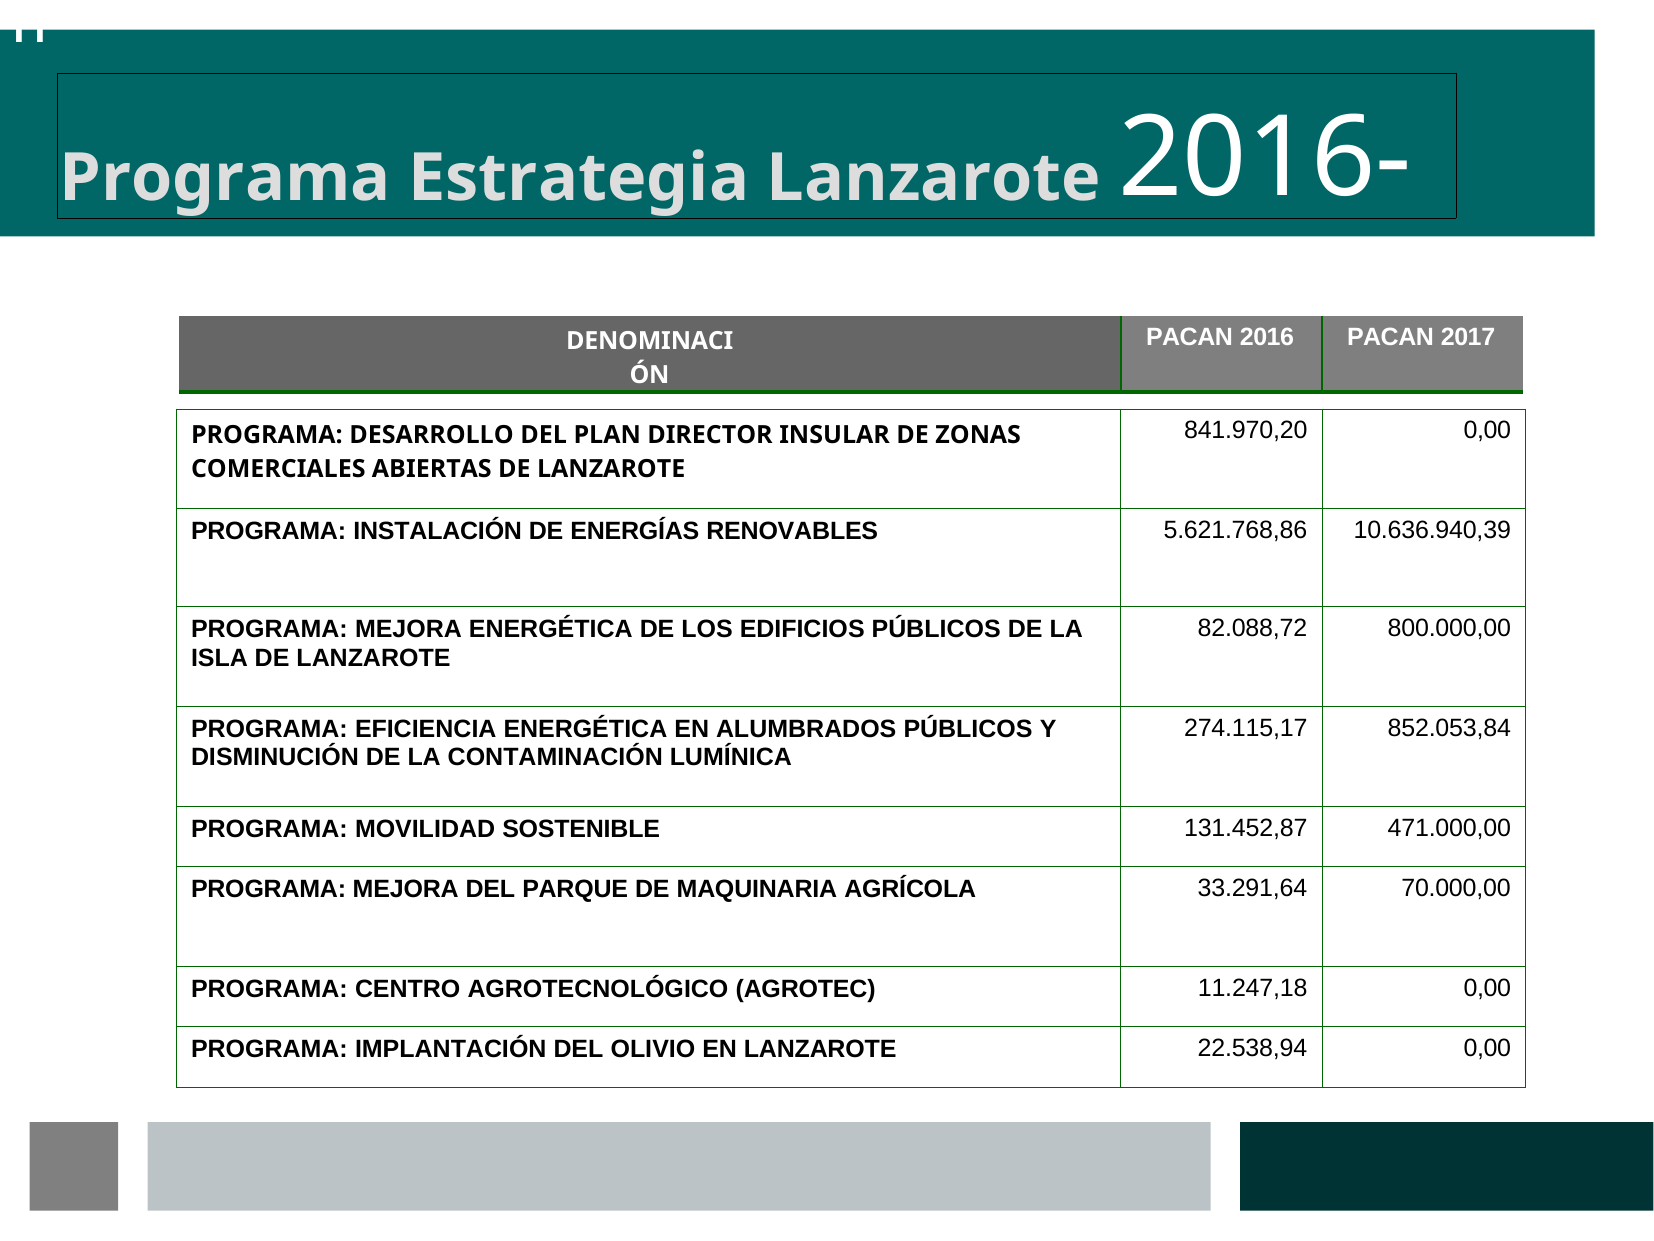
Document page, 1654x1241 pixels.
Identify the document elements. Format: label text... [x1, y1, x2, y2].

table_header 0,00 [1323, 410, 1525, 508]
table_cell 10.636.940,39 [1323, 509, 1525, 606]
table_cell 33.291,64 [1121, 867, 1322, 966]
table_cell 852.053,84 [1323, 707, 1525, 806]
table_cell 800.000,00 [1323, 607, 1525, 706]
table_cell 22.538,94 [1121, 1027, 1322, 1086]
table_cell PROGRAMA: MOVILIDAD SOSTENIBLE [177, 807, 1120, 866]
table_cell PROGRAMA: IMPLANTACIÓN DEL OLIVIO EN LANZAROTE [177, 1027, 1120, 1086]
table_header DENOMINACIÓN [179, 316, 1120, 390]
table_cell PROGRAMA: MEJORA ENERGÉTICA DE LOS EDIFICIOS PÚBLICOS DE LA ISLA DE LANZAROTE [177, 607, 1120, 706]
table_cell 274.115,17 [1121, 707, 1322, 806]
table_header PACAN 2017 [1323, 316, 1523, 390]
table_cell 5.621.768,86 [1121, 509, 1322, 606]
table_cell 471.000,00 [1323, 807, 1525, 866]
table_cell 82.088,72 [1121, 607, 1322, 706]
table_header PACAN 2016 [1122, 316, 1321, 390]
table_cell 0,00 [1323, 1027, 1525, 1086]
table_cell 70.000,00 [1323, 867, 1525, 966]
table_cell PROGRAMA: EFICIENCIA ENERGÉTICA EN ALUMBRADOS PÚBLICOS Y DISMINUCIÓN DE LA CONTAMINACIÓN LUMÍNICA [177, 707, 1120, 806]
table_header 841.970,20 [1121, 410, 1322, 508]
table_cell PROGRAMA: MEJORA DEL PARQUE DE MAQUINARIA AGRÍCOLA [177, 867, 1120, 966]
table_cell PROGRAMA: CENTRO AGROTECNOLÓGICO (AGROTEC) [177, 967, 1120, 1026]
table_cell 11.247,18 [1121, 967, 1322, 1026]
table_header PROGRAMA: DESARROLLO DEL PLAN DIRECTOR INSULAR DE ZONAS COMERCIALES ABIERTAS DE LANZAROTE [177, 410, 1120, 508]
table_cell 0,00 [1323, 967, 1525, 1026]
table_cell PROGRAMA: INSTALACIÓN DE ENERGÍAS RENOVABLES [177, 509, 1120, 606]
table_cell 131.452,87 [1121, 807, 1322, 866]
